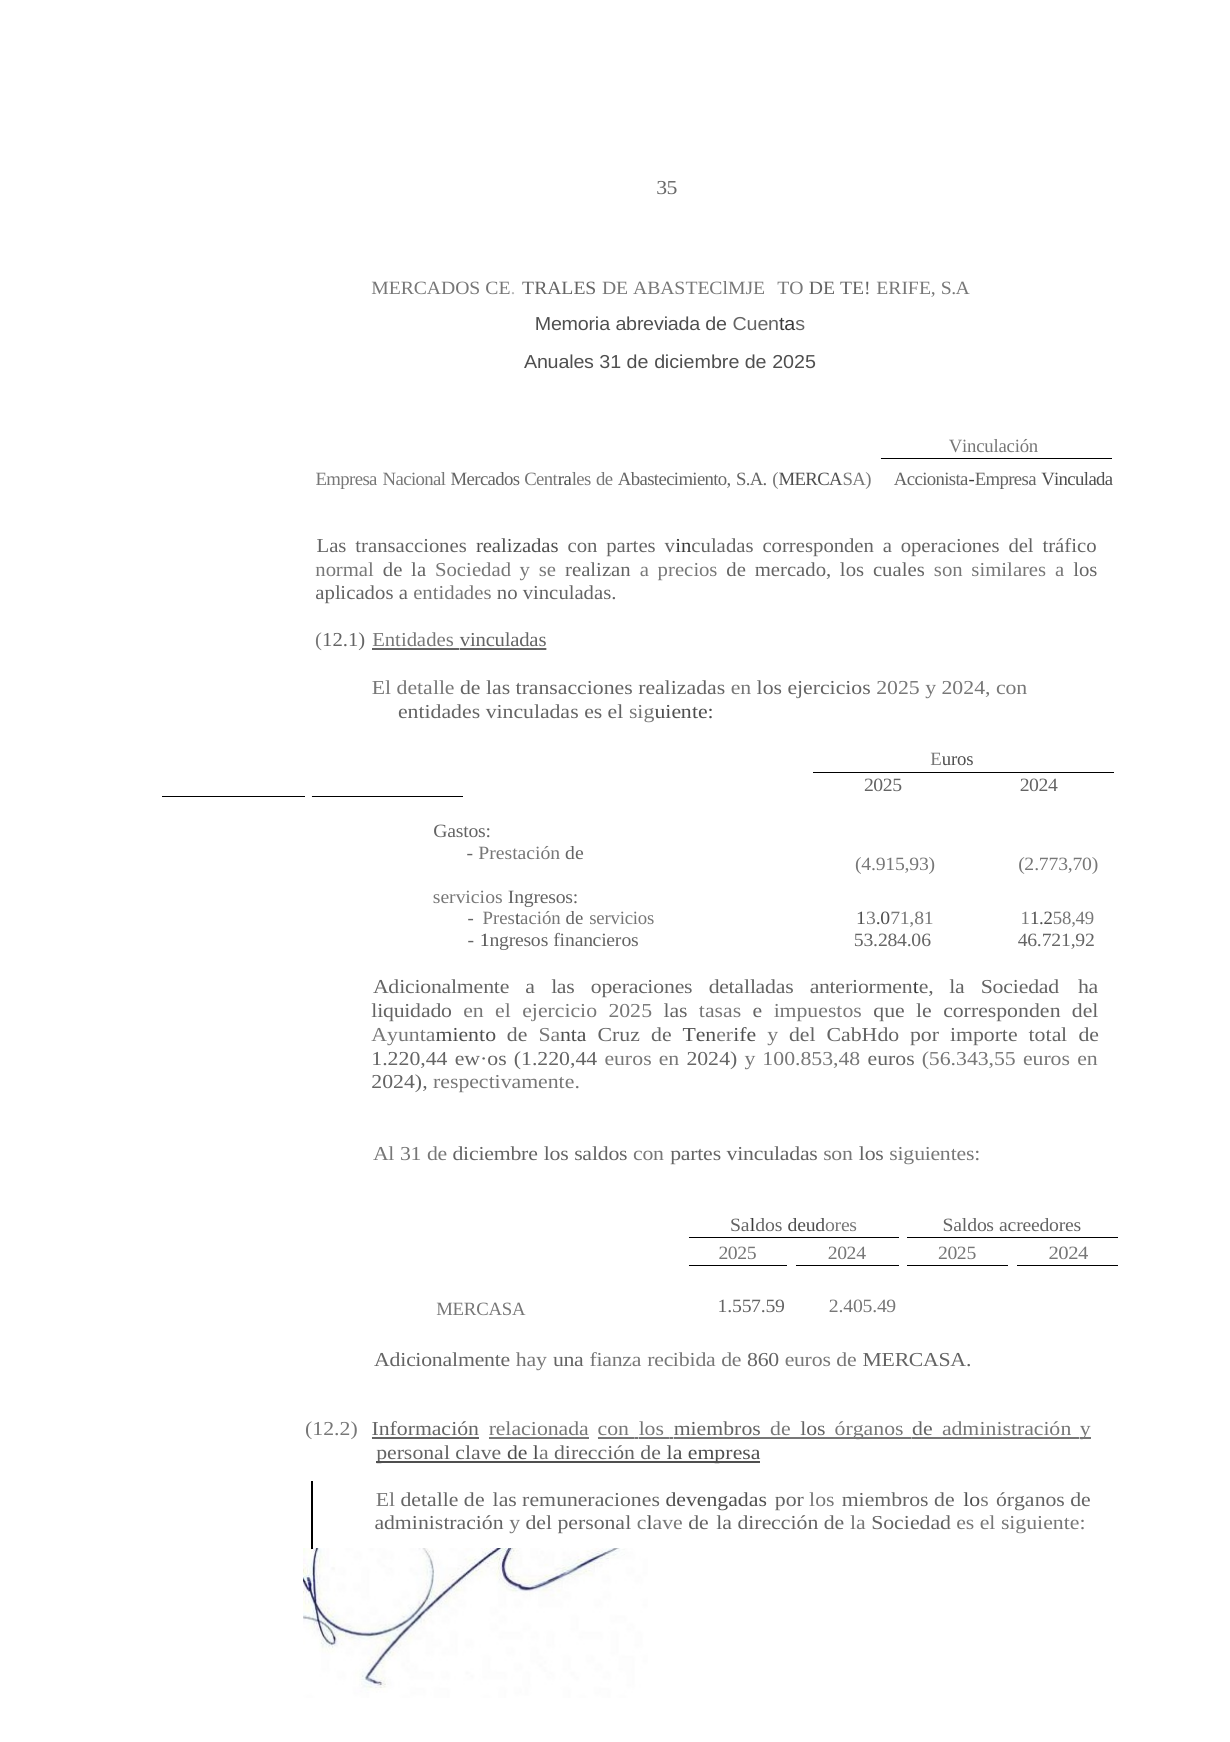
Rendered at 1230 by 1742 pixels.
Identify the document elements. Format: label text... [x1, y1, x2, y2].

table_cell [787, 1265, 796, 1318]
text Euros [930, 748, 1141, 769]
table_header [1008, 1238, 1017, 1265]
text Empresa Nacional Mercados Centrales de Abastecimiento, S.A. (MERCASA) Accionista-Empresa Vinculada [315, 467, 1141, 489]
text MERCASA [436, 1298, 682, 1319]
table_cell 2.405.49 [796, 1266, 899, 1318]
table_header 2025 [907, 1238, 1008, 1265]
text Las transacciones realizadas con partes vinculadas corresponden a operaciones del tráfico normal de la Sociedad y se realizan a precios de mercado, los cuales son similares a los aplicados a entidades no vinculadas. [315, 534, 1097, 604]
text Vinculación [162, 435, 1038, 456]
table_header - Prestación de servicios [462, 909, 756, 931]
table_header 2024 [1017, 1238, 1118, 1265]
table_header 13.071,81 [756, 909, 975, 931]
text Saldos deudores Saldos acreedores [730, 1213, 1141, 1235]
table_cell - 1ngresos financieros [462, 931, 756, 952]
text (12.1) Entidades vinculadas [315, 628, 1141, 651]
table_cell [1017, 1266, 1118, 1318]
text Adicionalmente a las operaciones detalladas anteriormente, la Sociedad ha liquidado en el ejercicio 2025 las tasas e impuestos que le corresponden del Ayuntamiento de Santa Cruz de Tenerife y del CabHdo por importe total de 1.220,44 ew·os (1.220,44 euros en 2024) y 100.853,48 euros (56.343,55 euros en 2024), respectivamente. [371, 975, 1099, 1093]
table_cell [907, 1266, 1008, 1318]
table_header [899, 1237, 907, 1265]
text Adicionalmente hay una fianza recibida de 860 euros de MERCASA. [374, 1348, 1141, 1371]
text [682, 1237, 1124, 1320]
table_header 2024 [796, 1238, 899, 1265]
table_header [787, 1238, 796, 1265]
text [1124, 1298, 1141, 1319]
table_cell [899, 1265, 907, 1318]
table_header 11.258,49 [975, 909, 1100, 931]
text (4.915,93) (2.773,70) [855, 853, 1141, 875]
text - Prestación de servicios Ingresos: [433, 842, 658, 908]
text Gastos: [266, 820, 658, 842]
table_header 2025 [689, 1238, 787, 1265]
table_cell 53.284.06 [756, 931, 975, 952]
text Memoria abreviada de Cuentas Anuales 31 de diciembre de 2025 [497, 313, 843, 373]
text El detalle de las transacciones realizadas en los ejercicios 2025 y 2024, con entidades vinculadas es el siguiente: [372, 676, 1098, 723]
table_cell 1.557.59 [689, 1266, 787, 1318]
text 2025 2024 [864, 769, 1141, 795]
table_cell [1008, 1265, 1017, 1318]
table_cell 46.721,92 [975, 931, 1100, 952]
text MERCADOS CE. TRALES DE ABASTEClMJE TO DE TE! ERIFE, S.A [200, 277, 1141, 299]
text Al 31 de diciembre los saldos con partes vinculadas son los siguientes: [373, 1142, 1141, 1165]
text (12.2) Información relacionada con los miembros de los órganos de administración y personal clave de la dirección de la empresa [305, 1417, 1141, 1464]
text El detalle de las remuneraciones devengadas por los miembros de los órganos de administración y del personal clave de la dirección de la Sociedad es el siguiente: [374, 1488, 1141, 1533]
